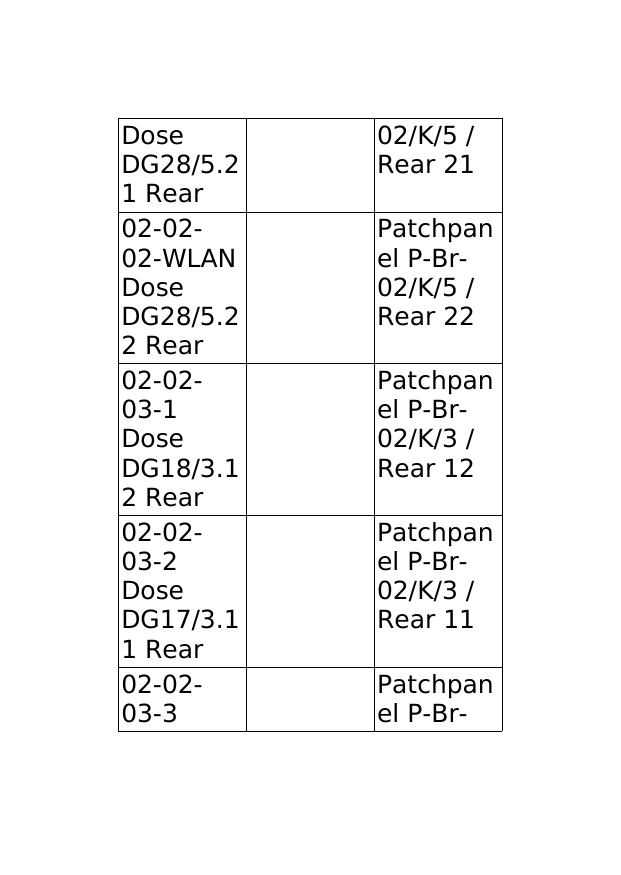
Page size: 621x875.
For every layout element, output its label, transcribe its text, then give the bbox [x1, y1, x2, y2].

table_cell 02-02-03-1 Dose DG18/3.12 Rear [119, 364, 246, 515]
table_cell [247, 668, 374, 731]
table_cell [247, 213, 374, 363]
table_cell 02-02-03-2 Dose DG17/3.11 Rear [119, 516, 246, 667]
table_cell 02-02-03-3 [119, 668, 246, 731]
table_cell Dose DG28/5.21 Rear [119, 119, 246, 212]
table_cell Patchpanel P-Br-02/K/5 / Rear 22 [375, 213, 502, 363]
table_cell Patchpanel P-Br- [375, 668, 502, 731]
table_cell [247, 119, 374, 212]
table_cell 02-02-02-WLAN Dose DG28/5.22 Rear [119, 213, 246, 363]
table_cell [247, 364, 374, 515]
table_cell Patchpanel P-Br-02/K/3 / Rear 12 [375, 364, 502, 515]
table_cell [247, 516, 374, 667]
table_cell 02/K/5 / Rear 21 [375, 119, 502, 212]
table_cell Patchpanel P-Br-02/K/3 / Rear 11 [375, 516, 502, 667]
